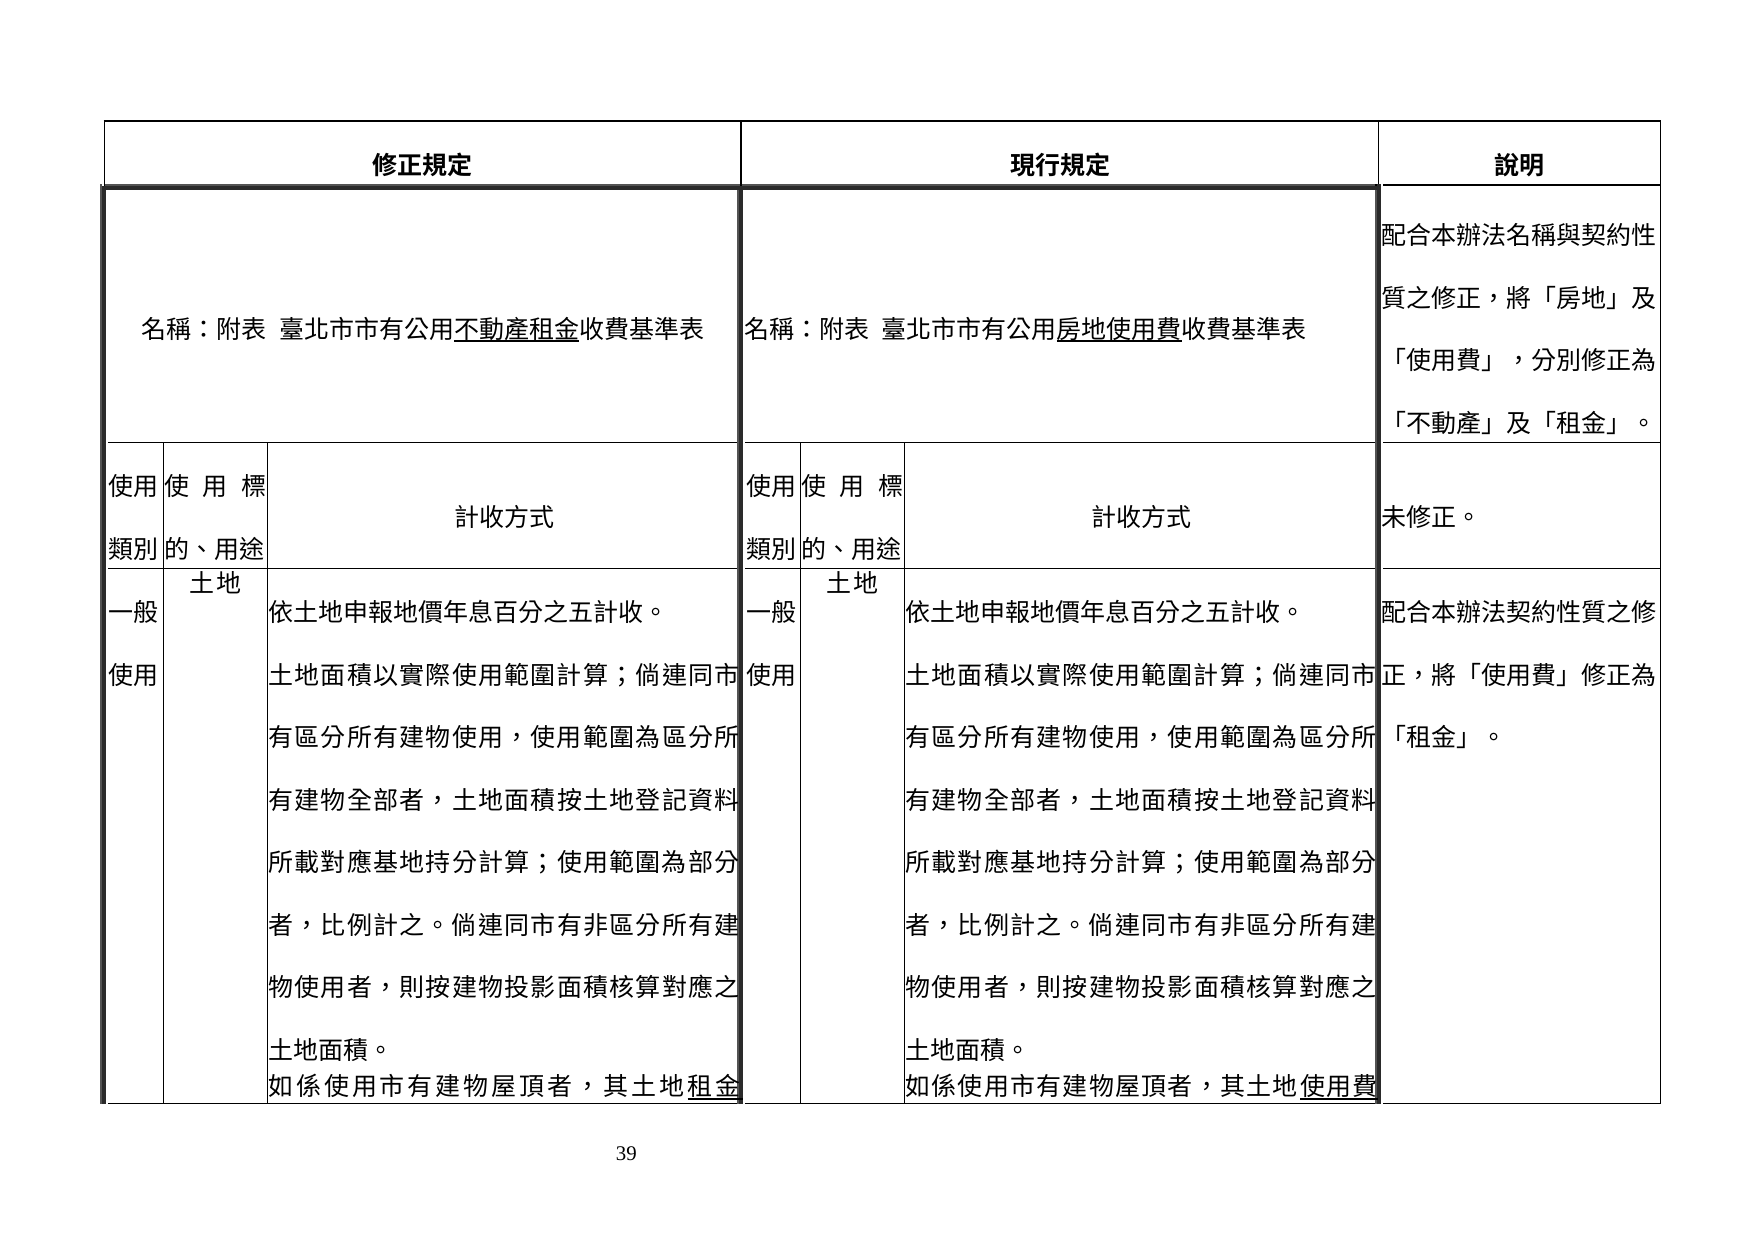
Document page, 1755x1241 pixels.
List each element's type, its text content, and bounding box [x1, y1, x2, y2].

table_cell 依土地申報地價年息百分之五計收。 土地面積以實際使用範圍計算；倘連同市有區分所有建物使用，使用範圍為區分所有建物全部者，土地面積按土地登記資料所載對應基地持分計算；使用範圍為部分者，比例計之。倘連同市有非區分所有建物使用者，則按建物投影面積核算對應之土地面積。 如係使用市有建物屋頂者，其土地租金比照同棟單一樓層建物計收，不另計收建物租金。 [268, 569, 737, 1102]
table_header 修正規定 [105, 122, 740, 184]
table_cell 依土地申報地價年息百分之五計收。 土地面積以實際使用範圍計算；倘連同市有區分所有建物使用，使用範圍為區分所有建物全部者，土地面積按土地登記資料所載對應基地持分計算；使用範圍為部分者，比例計之。倘連同市有非區分所有建物使用者，則按建物投影面積核算對應之土地面積。 如係使用市有建物屋頂者，其土地使用費 [905, 569, 1375, 1102]
table_header 現行規定 [742, 122, 1378, 184]
table_cell 一般使用 [745, 569, 800, 1102]
table_cell 使用標的、用途 [801, 443, 904, 568]
table_cell 一般使用 [108, 569, 163, 1102]
table_cell 名稱：附表 臺北市市有公用不動產租金收費基準表 [108, 192, 737, 442]
table_cell 使用類別 [745, 443, 800, 568]
table_cell 未修正。 [1383, 443, 1660, 568]
table_cell 計收方式 [268, 443, 737, 568]
table_cell 土地 [164, 569, 267, 1102]
table_cell 配合本辦法名稱與契約性質之修正，將「房地」及「使用費」，分別修正為「不動產」及「租金」。 [1383, 186, 1660, 442]
table_cell 土地 [801, 569, 904, 1102]
table_header 說明 [1379, 122, 1660, 184]
table_cell 計收方式 [905, 443, 1375, 568]
table_cell 配合本辦法契約性質之修正，將「使用費」修正為「租金」。 [1383, 569, 1660, 1102]
table_cell 使用類別 [108, 443, 163, 568]
table_cell 使用標的、用途 [164, 443, 267, 568]
table_cell 名稱：附表 臺北市市有公用房地使用費收費基準表 [745, 192, 1375, 442]
